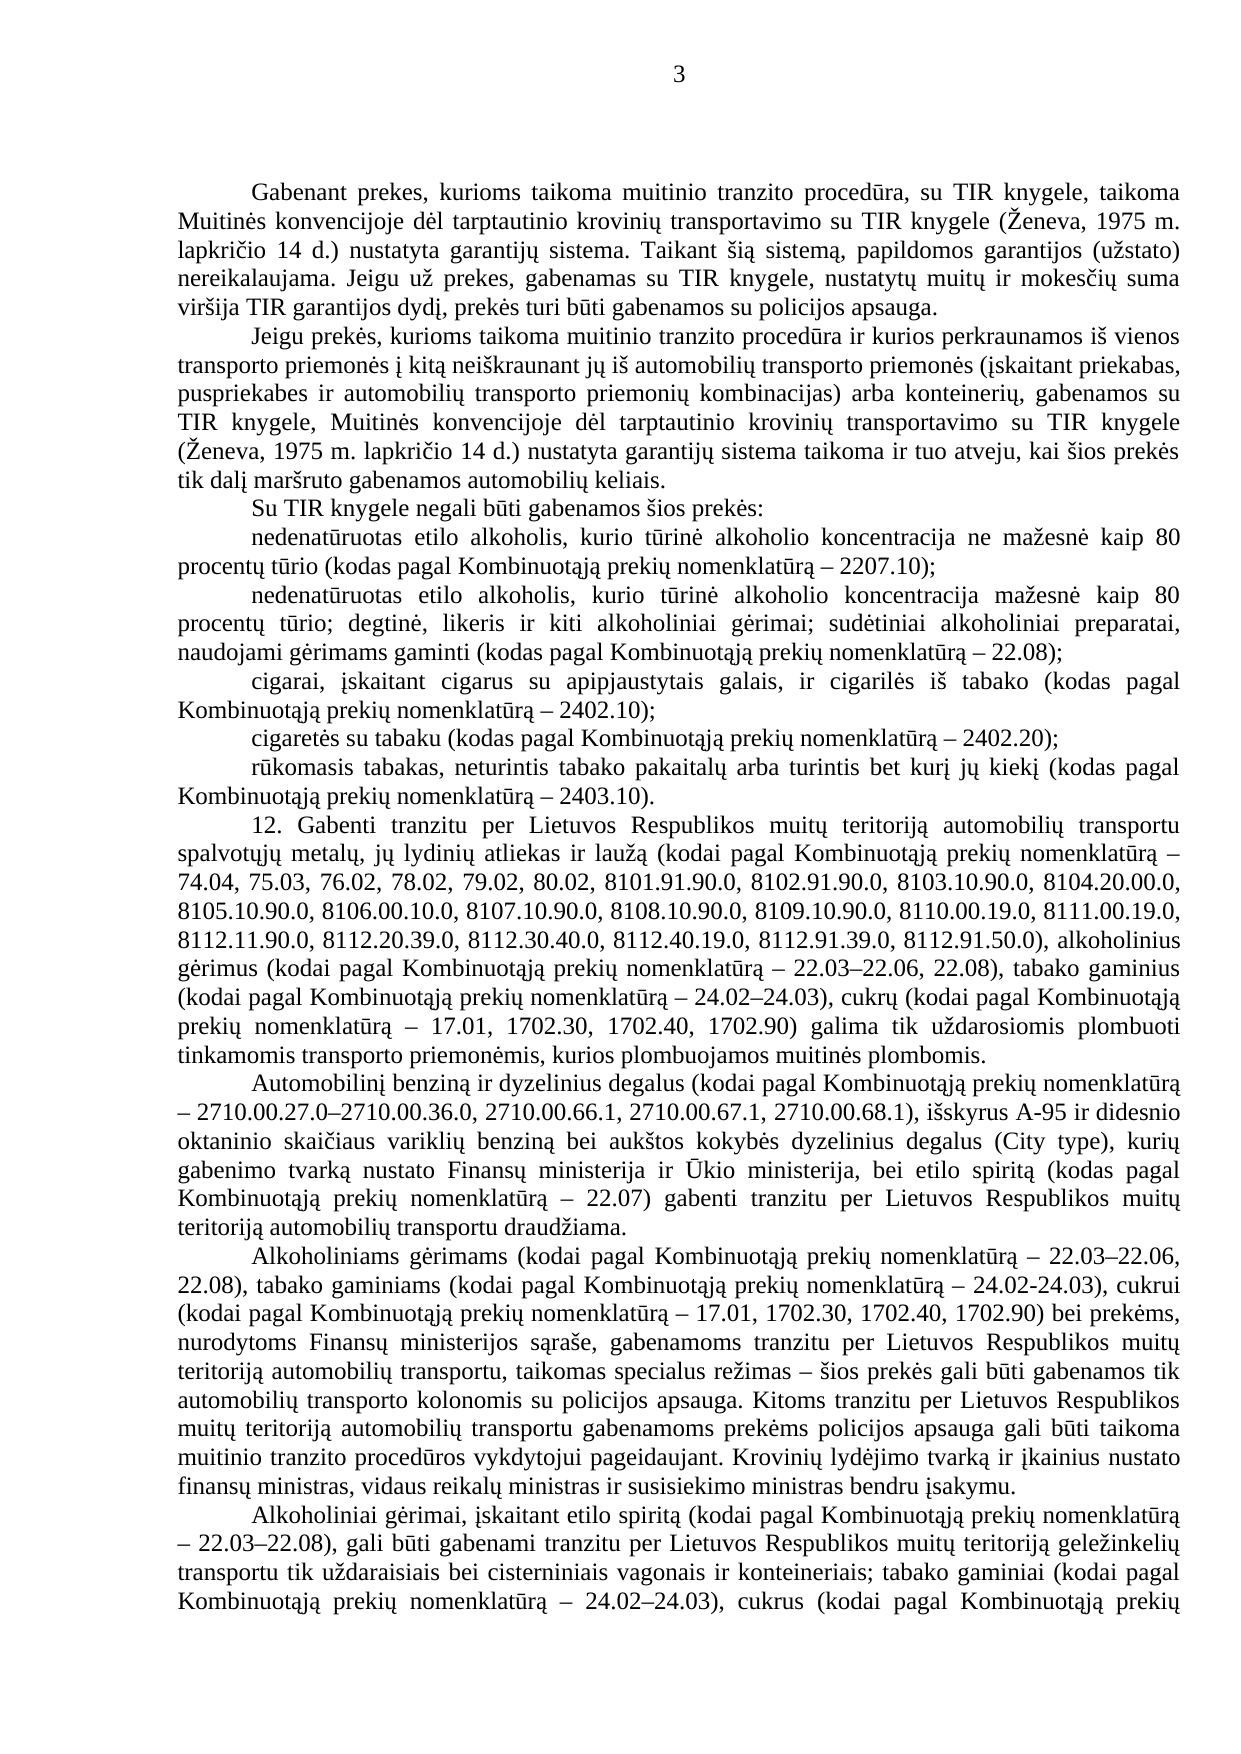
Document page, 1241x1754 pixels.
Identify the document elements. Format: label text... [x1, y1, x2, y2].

text cigaretės su tabaku (kodas pagal Kombinuotąją prekių nomenklatūrą – 2402.20); [177, 723, 1181, 752]
text Automobilinį benziną ir dyzelinius degalus (kodai pagal Kombinuotąją prekių nomenklatūrą – 2710.00.27.0–2710.00.36.0, 2710.00.66.1, 2710.00.67.1, 2710.00.68.1), išskyrus A-95 ir didesnio oktaninio skaičiaus variklių benziną bei aukštos kokybės dyzelinius degalus (City type), kurių gabenimo tvarką nustato Finansų ministerija ir Ūkio ministerija, bei etilo spiritą (kodas pagal Kombinuotąją prekių nomenklatūrą – 22.07) gabenti tranzitu per Lietuvos Respublikos muitų teritoriją automobilių transportu draudžiama. [177, 1068, 1181, 1241]
text rūkomasis tabakas, neturintis tabako pakaitalų arba turintis bet kurį jų kiekį (kodas pagal Kombinuotąją prekių nomenklatūrą – 2403.10). [177, 752, 1181, 810]
text Jeigu prekės, kurioms taikoma muitinio tranzito procedūra ir kurios perkraunamos iš vienos transporto priemonės į kitą neiškraunant jų iš automobilių transporto priemonės (įskaitant priekabas, puspriekabes ir automobilių transporto priemonių kombinacijas) arba konteinerių, gabenamos su TIR knygele, Muitinės konvencijoje dėl tarptautinio krovinių transportavimo su TIR knygele (Ženeva, 1975 m. lapkričio 14 d.) nustatyta garantijų sistema taikoma ir tuo atveju, kai šios prekės tik dalį maršruto gabenamos automobilių keliais. [177, 321, 1181, 493]
text nedenatūruotas etilo alkoholis, kurio tūrinė alkoholio koncentracija mažesnė kaip 80 procentų tūrio; degtinė, likeris ir kiti alkoholiniai gėrimai; sudėtiniai alkoholiniai preparatai, naudojami gėrimams gaminti (kodas pagal Kombinuotąją prekių nomenklatūrą – 22.08); [177, 580, 1181, 666]
text Gabenant prekes, kurioms taikoma muitinio tranzito procedūra, su TIR knygele, taikoma Muitinės konvencijoje dėl tarptautinio krovinių transportavimo su TIR knygele (Ženeva, 1975 m. lapkričio 14 d.) nustatyta garantijų sistema. Taikant šią sistemą, papildomos garantijos (užstato) nereikalaujama. Jeigu už prekes, gabenamas su TIR knygele, nustatytų muitų ir mokesčių suma viršija TIR garantijos dydį, prekės turi būti gabenamos su policijos apsauga. [177, 177, 1181, 321]
text cigarai, įskaitant cigarus su apipjaustytais galais, ir cigarilės iš tabako (kodas pagal Kombinuotąją prekių nomenklatūrą – 2402.10); [177, 666, 1181, 723]
text nedenatūruotas etilo alkoholis, kurio tūrinė alkoholio koncentracija ne mažesnė kaip 80 procentų tūrio (kodas pagal Kombinuotąją prekių nomenklatūrą – 2207.10); [177, 522, 1181, 580]
text Alkoholiniai gėrimai, įskaitant etilo spiritą (kodai pagal Kombinuotąją prekių nomenklatūrą – 22.03–22.08), gali būti gabenami tranzitu per Lietuvos Respublikos muitų teritoriją geležinkelių transportu tik uždaraisiais bei cisterniniais vagonais ir konteineriais; tabako gaminiai (kodai pagal Kombinuotąją prekių nomenklatūrą – 24.02–24.03), cukrus (kodai pagal Kombinuotąją prekių [177, 1500, 1181, 1615]
text Alkoholiniams gėrimams (kodai pagal Kombinuotąją prekių nomenklatūrą – 22.03–22.06, 22.08), tabako gaminiams (kodai pagal Kombinuotąją prekių nomenklatūrą – 24.02-24.03), cukrui (kodai pagal Kombinuotąją prekių nomenklatūrą – 17.01, 1702.30, 1702.40, 1702.90) bei prekėms, nurodytoms Finansų ministerijos sąraše, gabenamoms tranzitu per Lietuvos Respublikos muitų teritoriją automobilių transportu, taikomas specialus režimas – šios prekės gali būti gabenamos tik automobilių transporto kolonomis su policijos apsauga. Kitoms tranzitu per Lietuvos Respublikos muitų teritoriją automobilių transportu gabenamoms prekėms policijos apsauga gali būti taikoma muitinio tranzito procedūros vykdytojui pageidaujant. Krovinių lydėjimo tvarką ir įkainius nustato finansų ministras, vidaus reikalų ministras ir susisiekimo ministras bendru įsakymu. [177, 1241, 1181, 1500]
text Su TIR knygele negali būti gabenamos šios prekės: [177, 493, 1181, 522]
text 12. Gabenti tranzitu per Lietuvos Respublikos muitų teritoriją automobilių transportu spalvotųjų metalų, jų lydinių atliekas ir laužą (kodai pagal Kombinuotąją prekių nomenklatūrą – 74.04, 75.03, 76.02, 78.02, 79.02, 80.02, 8101.91.90.0, 8102.91.90.0, 8103.10.90.0, 8104.20.00.0, 8105.10.90.0, 8106.00.10.0, 8107.10.90.0, 8108.10.90.0, 8109.10.90.0, 8110.00.19.0, 8111.00.19.0, 8112.11.90.0, 8112.20.39.0, 8112.30.40.0, 8112.40.19.0, 8112.91.39.0, 8112.91.50.0), alkoholinius gėrimus (kodai pagal Kombinuotąją prekių nomenklatūrą – 22.03–22.06, 22.08), tabako gaminius (kodai pagal Kombinuotąją prekių nomenklatūrą – 24.02–24.03), cukrų (kodai pagal Kombinuotąją prekių nomenklatūrą – 17.01, 1702.30, 1702.40, 1702.90) galima tik uždarosiomis plombuoti tinkamomis transporto priemonėmis, kurios plombuojamos muitinės plombomis. [177, 810, 1181, 1068]
